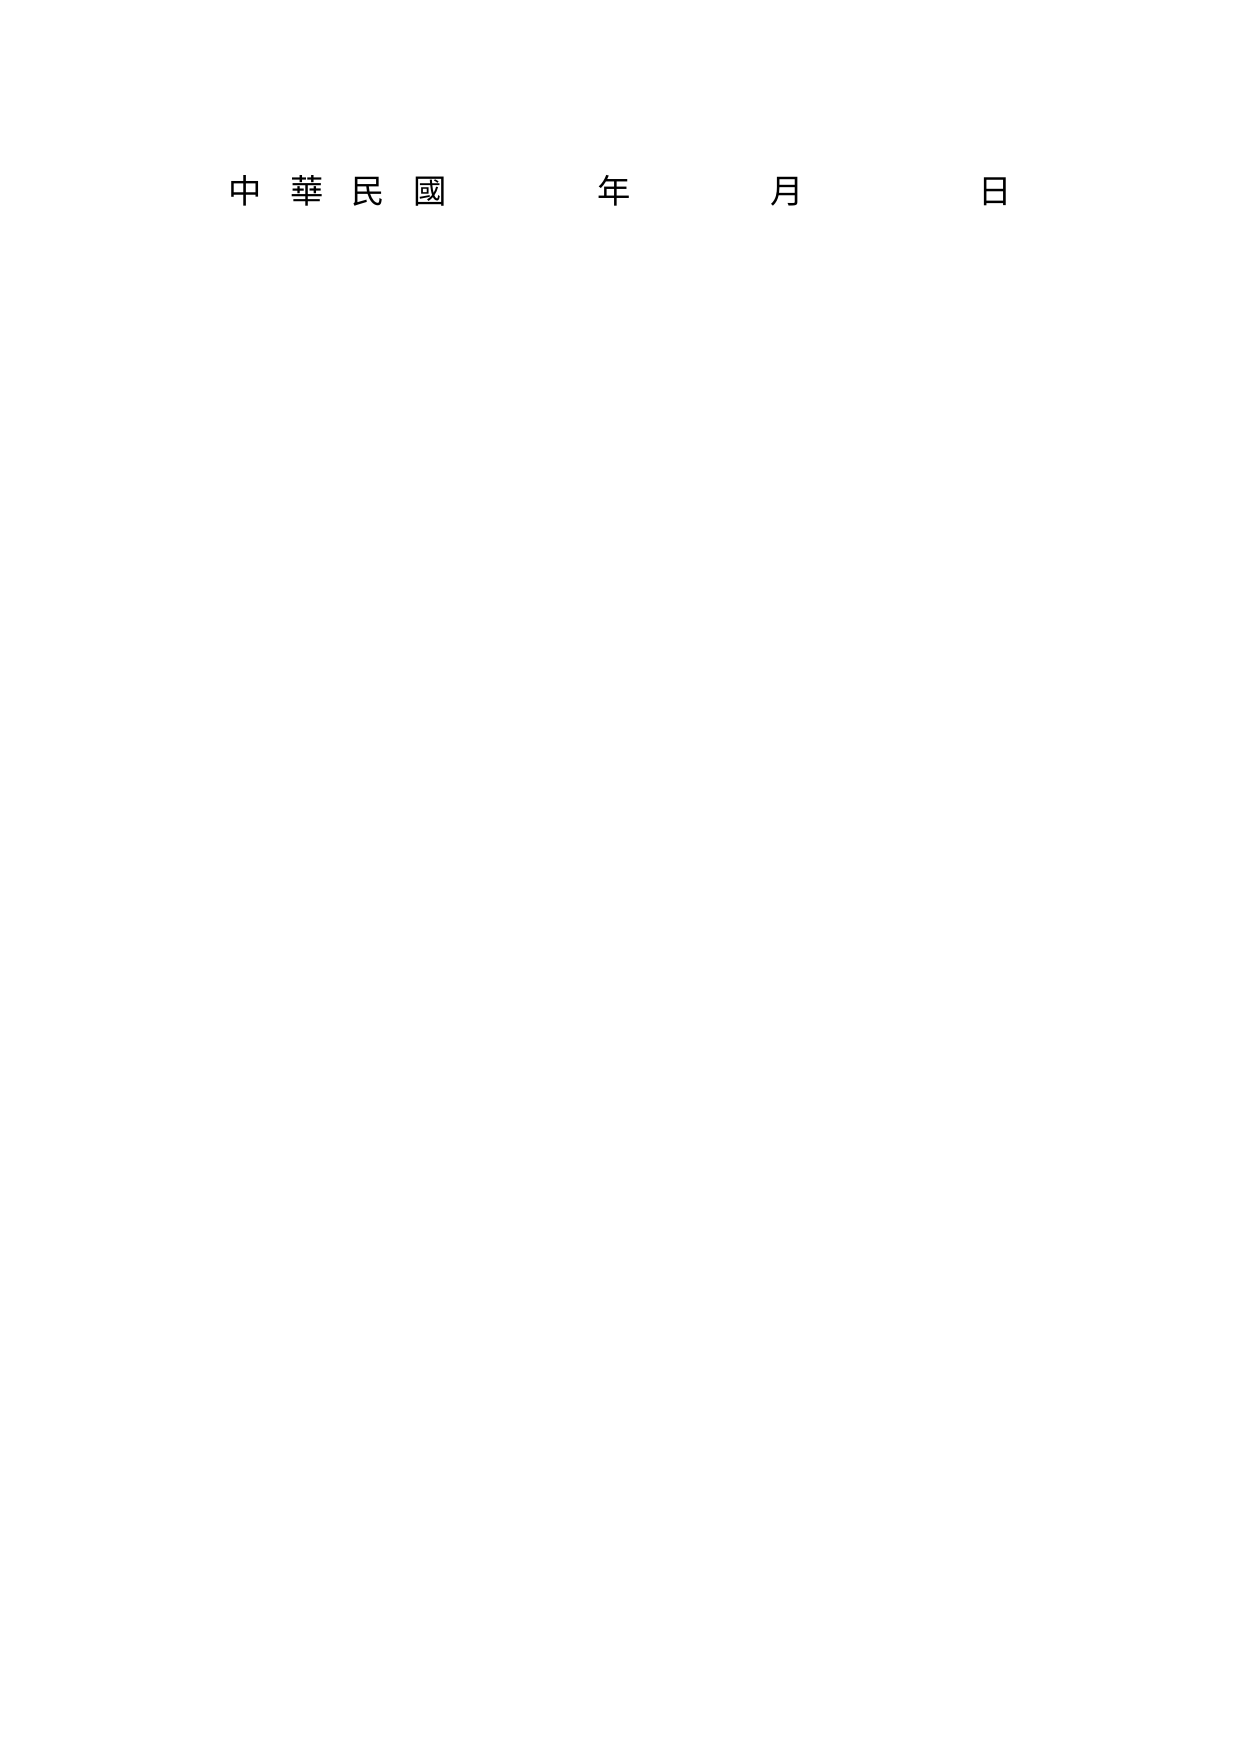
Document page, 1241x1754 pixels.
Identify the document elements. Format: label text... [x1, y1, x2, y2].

text 中華民國 年 月 日 [228, 164, 1012, 213]
